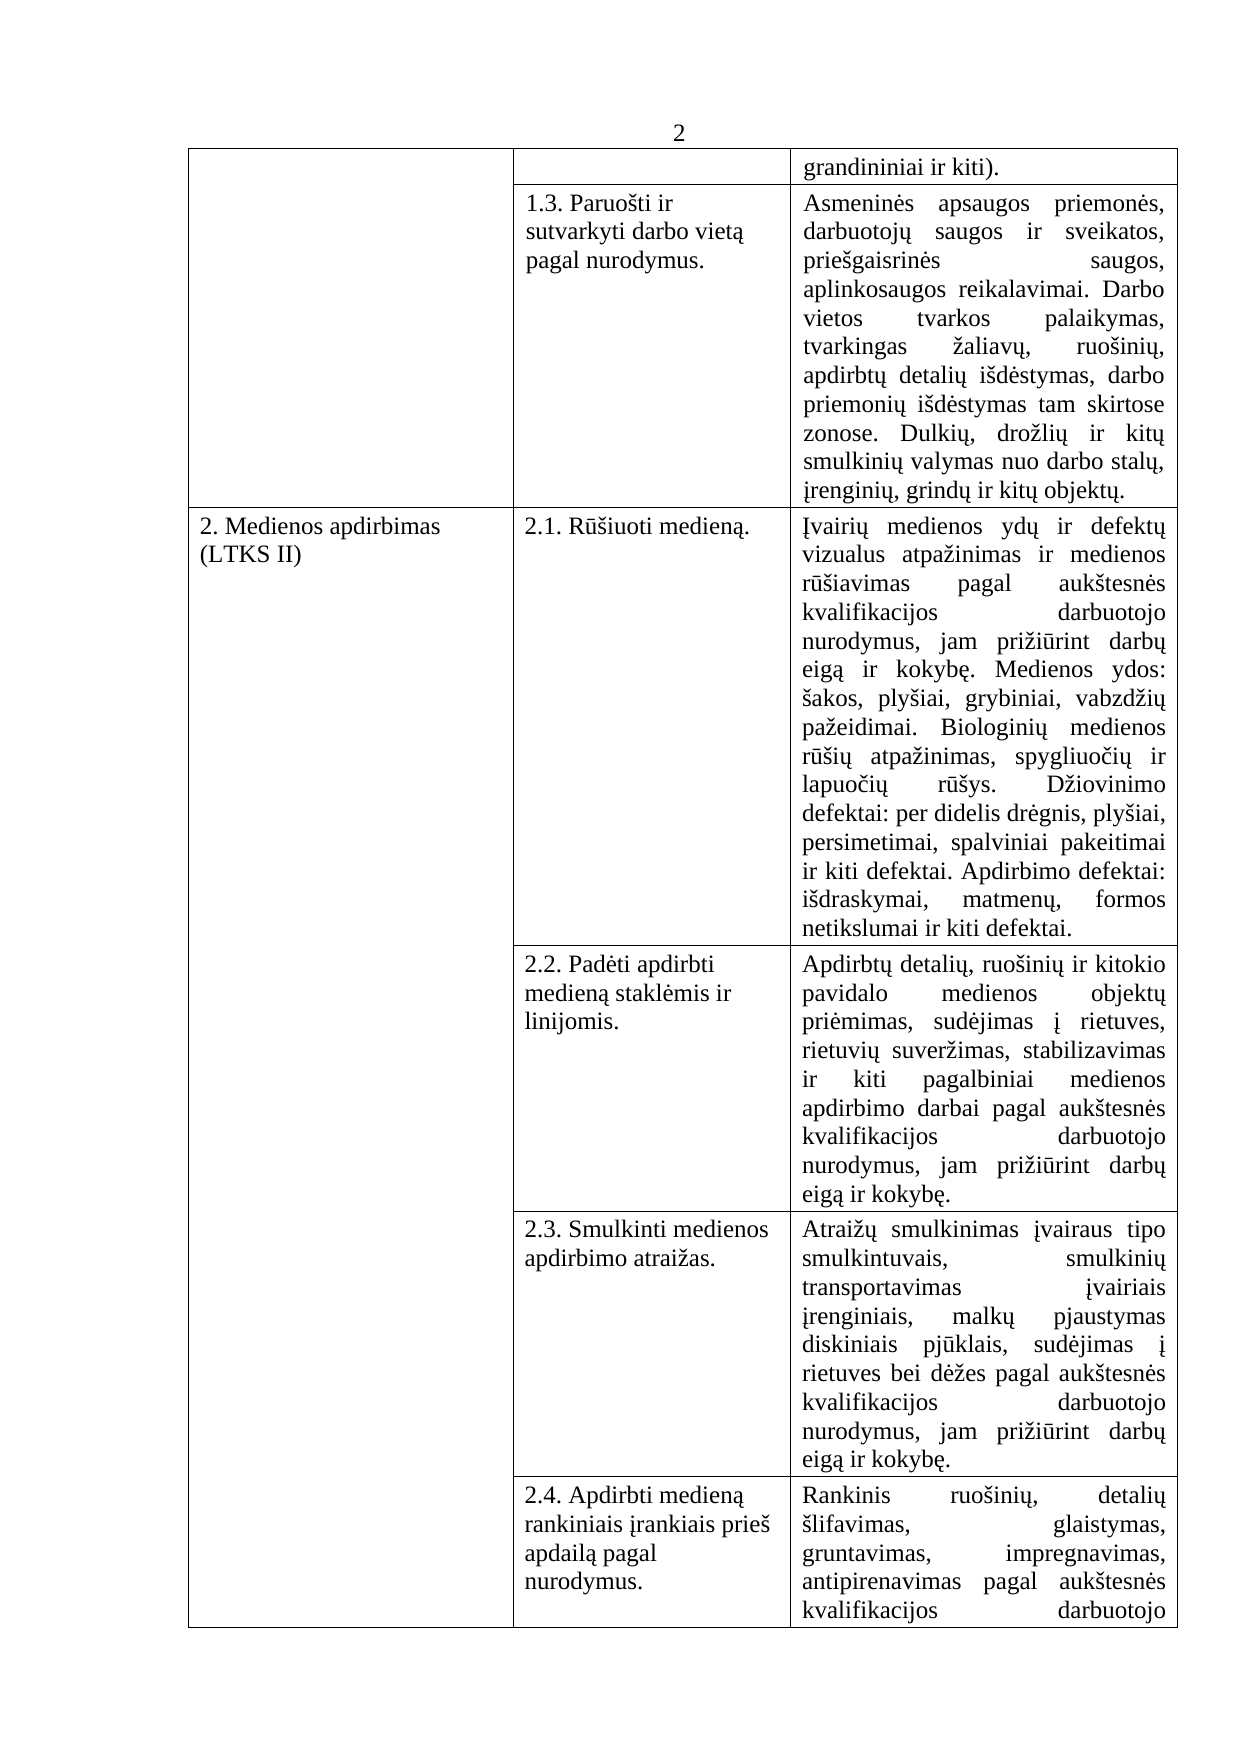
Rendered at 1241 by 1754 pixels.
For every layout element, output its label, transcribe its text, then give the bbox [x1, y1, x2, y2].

table_cell Apdirbtų detalių, ruošinių ir kitokio pavidalo medienos objektų priėmimas, sudėjimas į rietuves, rietuvių suveržimas, stabilizavimas ir kiti pagalbiniai medienos apdirbimo darbai pagal aukštesnės kvalifikacijos darbuotojo nurodymus, jam prižiūrint darbų eigą ir kokybę. [791, 946, 1177, 1211]
table_cell 2.1. Rūšiuoti medieną. [514, 508, 790, 945]
table_cell 2.3. Smulkinti medienos apdirbimo atraižas. [514, 1212, 790, 1476]
table_cell [189, 149, 513, 507]
table_cell Atraižų smulkinimas įvairaus tipo smulkintuvais, smulkinių transportavimas įvairiais įrenginiais, malkų pjaustymas diskiniais pjūklais, sudėjimas į rietuves bei dėžes pagal aukštesnės kvalifikacijos darbuotojo nurodymus, jam prižiūrint darbų eigą ir kokybę. [791, 1212, 1177, 1476]
table_cell 2. Medienos apdirbimas (LTKS II) [189, 508, 513, 1627]
table_cell [514, 149, 790, 184]
table_cell Įvairių medienos ydų ir defektų vizualus atpažinimas ir medienos rūšiavimas pagal aukštesnės kvalifikacijos darbuotojo nurodymus, jam prižiūrint darbų eigą ir kokybę. Medienos ydos: šakos, plyšiai, grybiniai, vabzdžių pažeidimai. Biologinių medienos rūšių atpažinimas, spygliuočių ir lapuočių rūšys. Džiovinimo defektai: per didelis drėgnis, plyšiai, persimetimai, spalviniai pakeitimai ir kiti defektai. Apdirbimo defektai: išdraskymai, matmenų, formos netikslumai ir kiti defektai. [791, 508, 1177, 945]
table_cell grandininiai ir kiti). [791, 149, 1177, 184]
table_cell 2.4. Apdirbti medieną rankiniais įrankiais prieš apdailą pagal nurodymus. [514, 1477, 790, 1627]
table_cell Asmeninės apsaugos priemonės, darbuotojų saugos ir sveikatos, priešgaisrinės saugos, aplinkosaugos reikalavimai. Darbo vietos tvarkos palaikymas, tvarkingas žaliavų, ruošinių, apdirbtų detalių išdėstymas, darbo priemonių išdėstymas tam skirtose zonose. Dulkių, drožlių ir kitų smulkinių valymas nuo darbo stalų, įrenginių, grindų ir kitų objektų. [791, 185, 1177, 507]
table_cell 2.2. Padėti apdirbti medieną staklėmis ir linijomis. [514, 946, 790, 1211]
table_cell Rankinis ruošinių, detalių šlifavimas, glaistymas, gruntavimas, impregnavimas, antipirenavimas pagal aukštesnės kvalifikacijos darbuotojo [791, 1477, 1177, 1627]
table_cell 1.3. Paruošti ir sutvarkyti darbo vietą pagal nurodymus. [514, 185, 790, 507]
